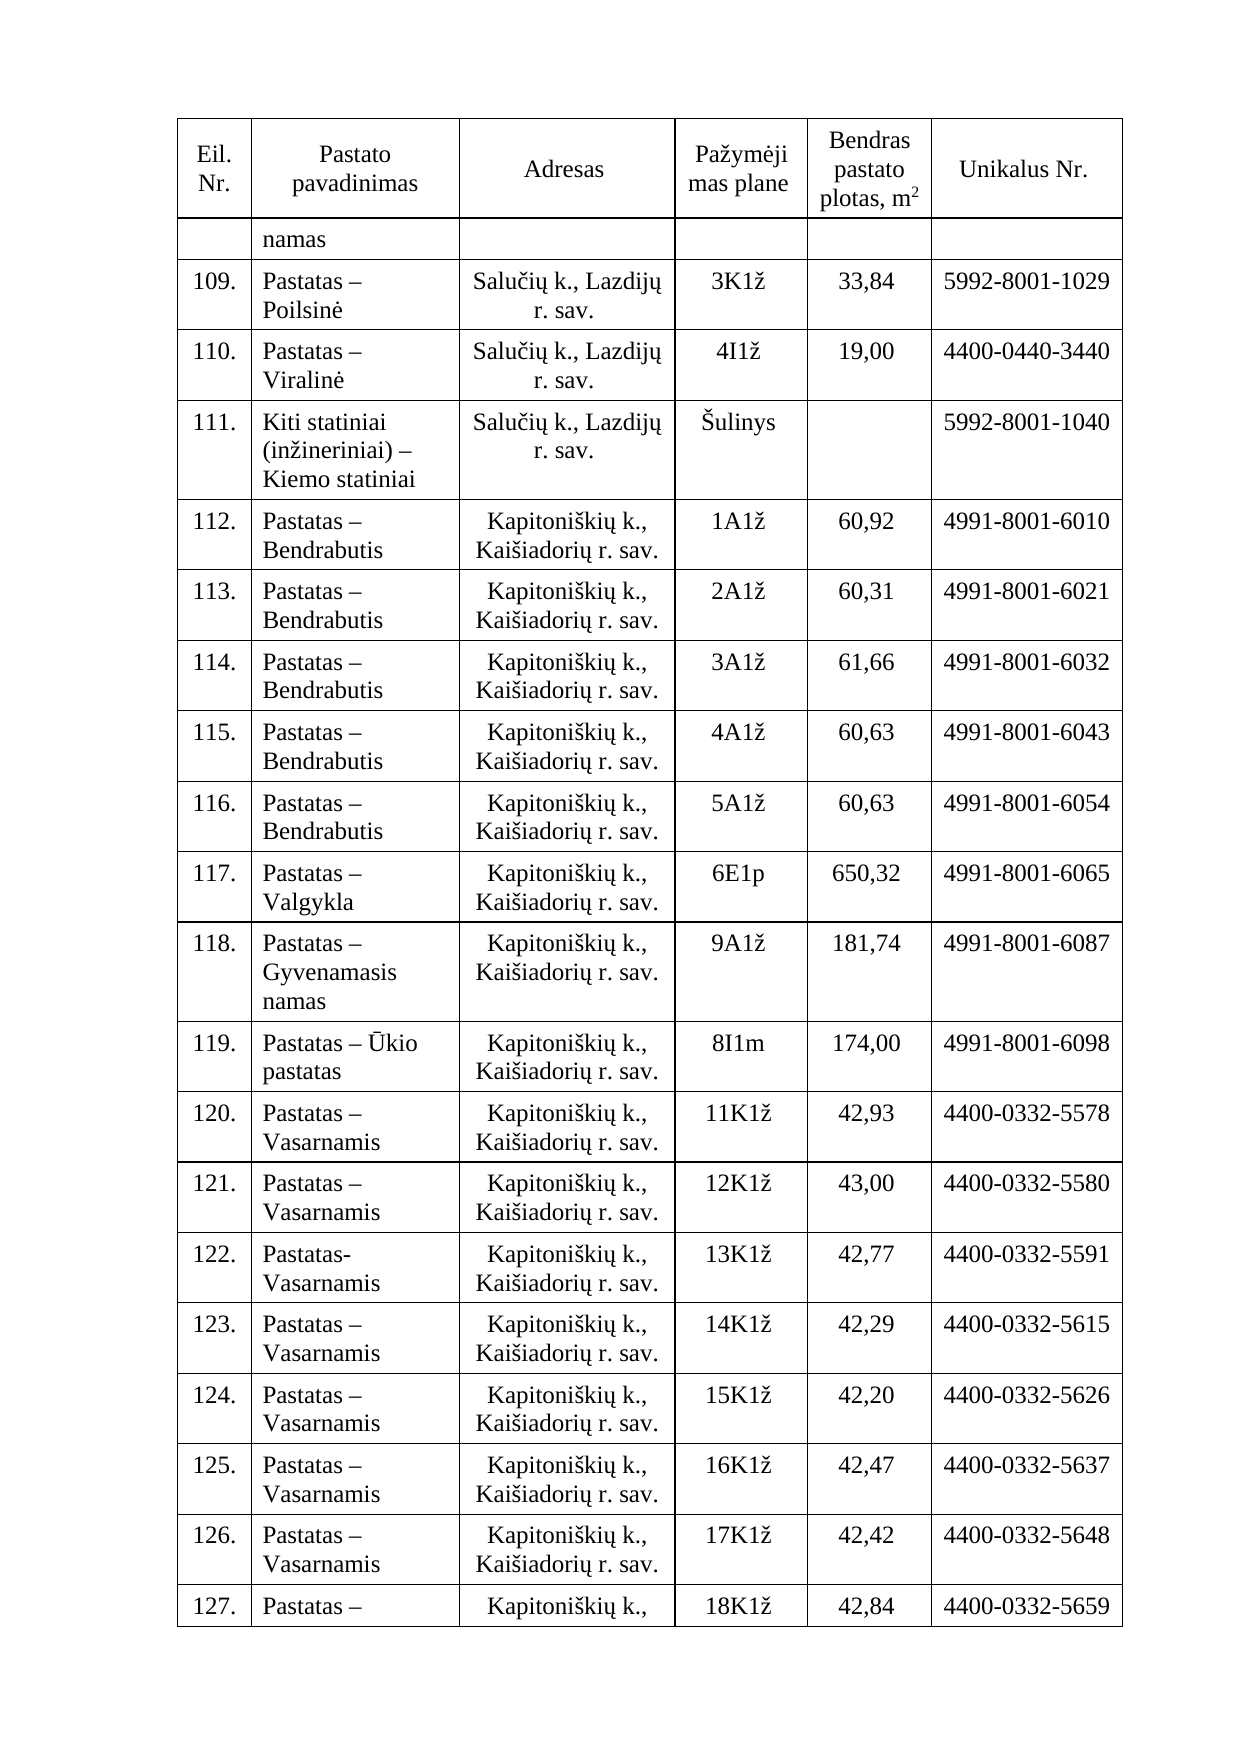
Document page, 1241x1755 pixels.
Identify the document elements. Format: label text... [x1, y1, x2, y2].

table_cell Kapitoniškių k., Kaišiadorių r. sav. [460, 1233, 674, 1302]
table_cell Kapitoniškių k., Kaišiadorių r. sav. [460, 782, 674, 851]
table_cell Kapitoniškių k., Kaišiadorių r. sav. [460, 641, 674, 710]
table_cell 4400-0332-5648 [932, 1515, 1122, 1584]
table_cell Kiti statiniai (inžineriniai) – Kiemo statiniai [252, 401, 459, 499]
table_cell 15K1ž [676, 1374, 807, 1443]
table_cell Kapitoniškių k., Kaišiadorių r. sav. [460, 923, 674, 1021]
table_cell 2A1ž [676, 570, 807, 640]
table_cell Kapitoniškių k., Kaišiadorių r. sav. [460, 1092, 674, 1161]
table_cell Pastatas – Gyvenamasis namas [252, 923, 459, 1021]
table_cell Pastatas – [252, 1585, 459, 1626]
table_cell Pastatas – Vasarnamis [252, 1374, 459, 1443]
table_cell 650,32 [808, 852, 931, 921]
table_cell 4400-0332-5615 [932, 1303, 1122, 1373]
table_cell 110. [178, 330, 251, 400]
table_cell 4991-8001-6054 [932, 782, 1122, 851]
table_cell 5992-8001-1029 [932, 260, 1122, 329]
table_header Pastato pavadinimas [252, 119, 459, 217]
table_cell 123. [178, 1303, 251, 1373]
table_cell 42,42 [808, 1515, 931, 1584]
table_cell Kapitoniškių k., Kaišiadorių r. sav. [460, 1374, 674, 1443]
table_cell 4400-0440-3440 [932, 330, 1122, 400]
table_cell Kapitoniškių k., Kaišiadorių r. sav. [460, 1515, 674, 1584]
table_cell 42,29 [808, 1303, 931, 1373]
table_cell 5992-8001-1040 [932, 401, 1122, 499]
table_cell Salučių k., Lazdijų r. sav. [460, 401, 674, 499]
table_cell 124. [178, 1374, 251, 1443]
table_cell 61,66 [808, 641, 931, 710]
table_cell 122. [178, 1233, 251, 1302]
table_cell [808, 219, 931, 259]
table_cell 8I1m [676, 1022, 807, 1091]
table_cell 127. [178, 1585, 251, 1626]
table_cell 116. [178, 782, 251, 851]
table_cell 4400-0332-5659 [932, 1585, 1122, 1626]
table_cell Kapitoniškių k., Kaišiadorių r. sav. [460, 1303, 674, 1373]
table_cell Kapitoniškių k., Kaišiadorių r. sav. [460, 1163, 674, 1232]
table_cell 3K1ž [676, 260, 807, 329]
table_cell 9A1ž [676, 923, 807, 1021]
table_cell Kapitoniškių k., Kaišiadorių r. sav. [460, 852, 674, 921]
table_cell 112. [178, 500, 251, 569]
table_cell 43,00 [808, 1163, 931, 1232]
table_cell 18K1ž [676, 1585, 807, 1626]
table_cell 16K1ž [676, 1444, 807, 1513]
table_cell 117. [178, 852, 251, 921]
table_cell 113. [178, 570, 251, 640]
table_cell 6E1p [676, 852, 807, 921]
table_cell 174,00 [808, 1022, 931, 1091]
table_cell [178, 219, 251, 259]
table_cell 5A1ž [676, 782, 807, 851]
table_cell 4400-0332-5591 [932, 1233, 1122, 1302]
table_cell Kapitoniškių k., Kaišiadorių r. sav. [460, 711, 674, 781]
table_cell 4991-8001-6087 [932, 923, 1122, 1021]
table_cell 119. [178, 1022, 251, 1091]
table_cell Kapitoniškių k., Kaišiadorių r. sav. [460, 500, 674, 569]
table_cell 118. [178, 923, 251, 1021]
table_cell Pastatas – Poilsinė [252, 260, 459, 329]
table_cell 114. [178, 641, 251, 710]
table_cell Kapitoniškių k., Kaišiadorių r. sav. [460, 1022, 674, 1091]
table_cell 126. [178, 1515, 251, 1584]
table_cell 121. [178, 1163, 251, 1232]
table_cell Pastatas – Bendrabutis [252, 782, 459, 851]
table_cell 42,77 [808, 1233, 931, 1302]
table_cell 42,84 [808, 1585, 931, 1626]
table_cell Pastatas – Vasarnamis [252, 1092, 459, 1161]
table_cell Salučių k., Lazdijų r. sav. [460, 330, 674, 400]
table_cell Pastatas- Vasarnamis [252, 1233, 459, 1302]
table_cell Pastatas – Ūkio pastatas [252, 1022, 459, 1091]
table_header Unikalus Nr. [932, 119, 1122, 217]
table_cell 14K1ž [676, 1303, 807, 1373]
table_cell 4400-0332-5578 [932, 1092, 1122, 1161]
table_cell Šulinys [676, 401, 807, 499]
table_cell [460, 219, 674, 259]
table_cell 125. [178, 1444, 251, 1513]
table_cell [808, 401, 931, 499]
table_cell 13K1ž [676, 1233, 807, 1302]
table_cell 60,31 [808, 570, 931, 640]
table_cell 4A1ž [676, 711, 807, 781]
table_cell 12K1ž [676, 1163, 807, 1232]
table_cell 42,93 [808, 1092, 931, 1161]
table_cell 115. [178, 711, 251, 781]
table_cell 17K1ž [676, 1515, 807, 1584]
table_cell Pastatas – Vasarnamis [252, 1303, 459, 1373]
table_cell Pastatas – Bendrabutis [252, 641, 459, 710]
table_cell [676, 219, 807, 259]
table_cell 33,84 [808, 260, 931, 329]
table_cell 4991-8001-6065 [932, 852, 1122, 921]
table_cell Pastatas – Viralinė [252, 330, 459, 400]
table_cell 3A1ž [676, 641, 807, 710]
table_cell 4400-0332-5637 [932, 1444, 1122, 1513]
table_cell Kapitoniškių k., Kaišiadorių r. sav. [460, 570, 674, 640]
table_cell Pastatas – Bendrabutis [252, 711, 459, 781]
table_cell 181,74 [808, 923, 931, 1021]
table_cell 42,47 [808, 1444, 931, 1513]
table_cell 4991-8001-6098 [932, 1022, 1122, 1091]
table_header Eil. Nr. [178, 119, 251, 217]
table_cell 4991-8001-6021 [932, 570, 1122, 640]
table_cell namas [252, 219, 459, 259]
table_cell 109. [178, 260, 251, 329]
table_cell 4991-8001-6043 [932, 711, 1122, 781]
table_cell 111. [178, 401, 251, 499]
table_cell Kapitoniškių k., [460, 1585, 674, 1626]
table_cell 4400-0332-5580 [932, 1163, 1122, 1232]
table_cell 4991-8001-6032 [932, 641, 1122, 710]
table_cell 1A1ž [676, 500, 807, 569]
table_cell 60,63 [808, 711, 931, 781]
table_cell Kapitoniškių k., Kaišiadorių r. sav. [460, 1444, 674, 1513]
table_cell Pastatas – Valgykla [252, 852, 459, 921]
table_cell 60,92 [808, 500, 931, 569]
table_cell 4I1ž [676, 330, 807, 400]
table_header Bendras pastato plotas, m2 [808, 119, 931, 217]
table_cell 4400-0332-5626 [932, 1374, 1122, 1443]
table_header Pažymėjimas plane [676, 119, 807, 217]
table_header Adresas [460, 119, 674, 217]
table_cell 60,63 [808, 782, 931, 851]
table_cell 19,00 [808, 330, 931, 400]
table_cell Pastatas – Vasarnamis [252, 1515, 459, 1584]
table_cell Pastatas – Vasarnamis [252, 1444, 459, 1513]
table_cell Pastatas – Bendrabutis [252, 570, 459, 640]
table_cell Pastatas – Bendrabutis [252, 500, 459, 569]
table_cell 42,20 [808, 1374, 931, 1443]
table_cell Salučių k., Lazdijų r. sav. [460, 260, 674, 329]
table_cell 120. [178, 1092, 251, 1161]
table_cell [932, 219, 1122, 259]
table_cell 4991-8001-6010 [932, 500, 1122, 569]
table_cell 11K1ž [676, 1092, 807, 1161]
table_cell Pastatas – Vasarnamis [252, 1163, 459, 1232]
